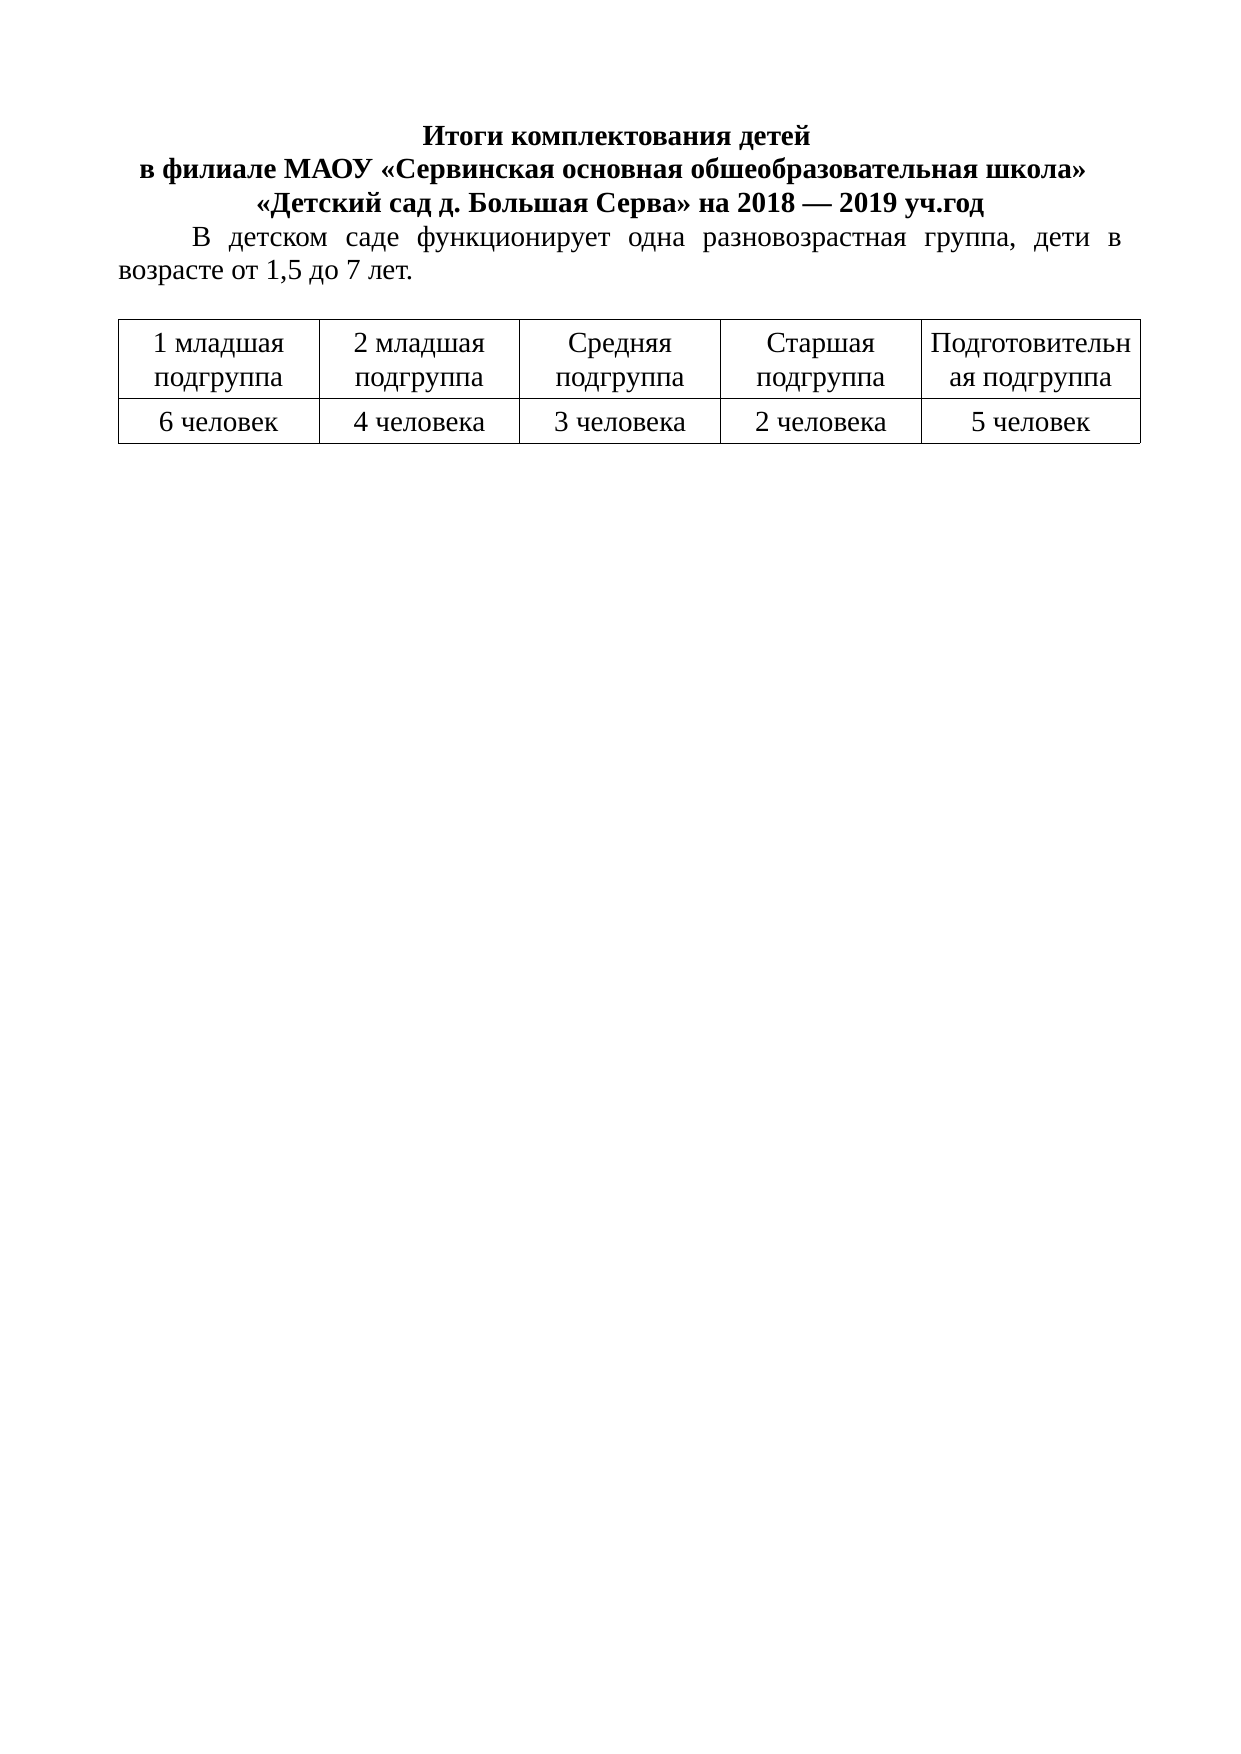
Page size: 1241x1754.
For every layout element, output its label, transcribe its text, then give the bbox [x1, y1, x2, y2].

table_cell 6 человек [119, 399, 319, 443]
table_header Старшая подгруппа [721, 320, 921, 398]
table_header 1 младшая подгруппа [119, 320, 319, 398]
table_cell 5 человек [922, 399, 1140, 443]
text Итоги комплектования детей [118, 118, 1122, 152]
table_header Средняя подгруппа [520, 320, 720, 398]
text «Детский сад д. Большая Серва» на 2018 — 2019 уч.год [118, 185, 1122, 219]
table_cell 2 человека [721, 399, 921, 443]
table_header 2 младшая подгруппа [320, 320, 519, 398]
table_header Подготовительная подгруппа [922, 320, 1140, 398]
table_cell 3 человека [520, 399, 720, 443]
table_cell 4 человека [320, 399, 519, 443]
text в филиале МАОУ «Сервинская основная обшеобразовательная школа» [118, 152, 1122, 185]
text В детском саде функционирует одна разновозрастная группа, дети в возрасте от 1,5 до 7 лет. [118, 219, 1122, 286]
